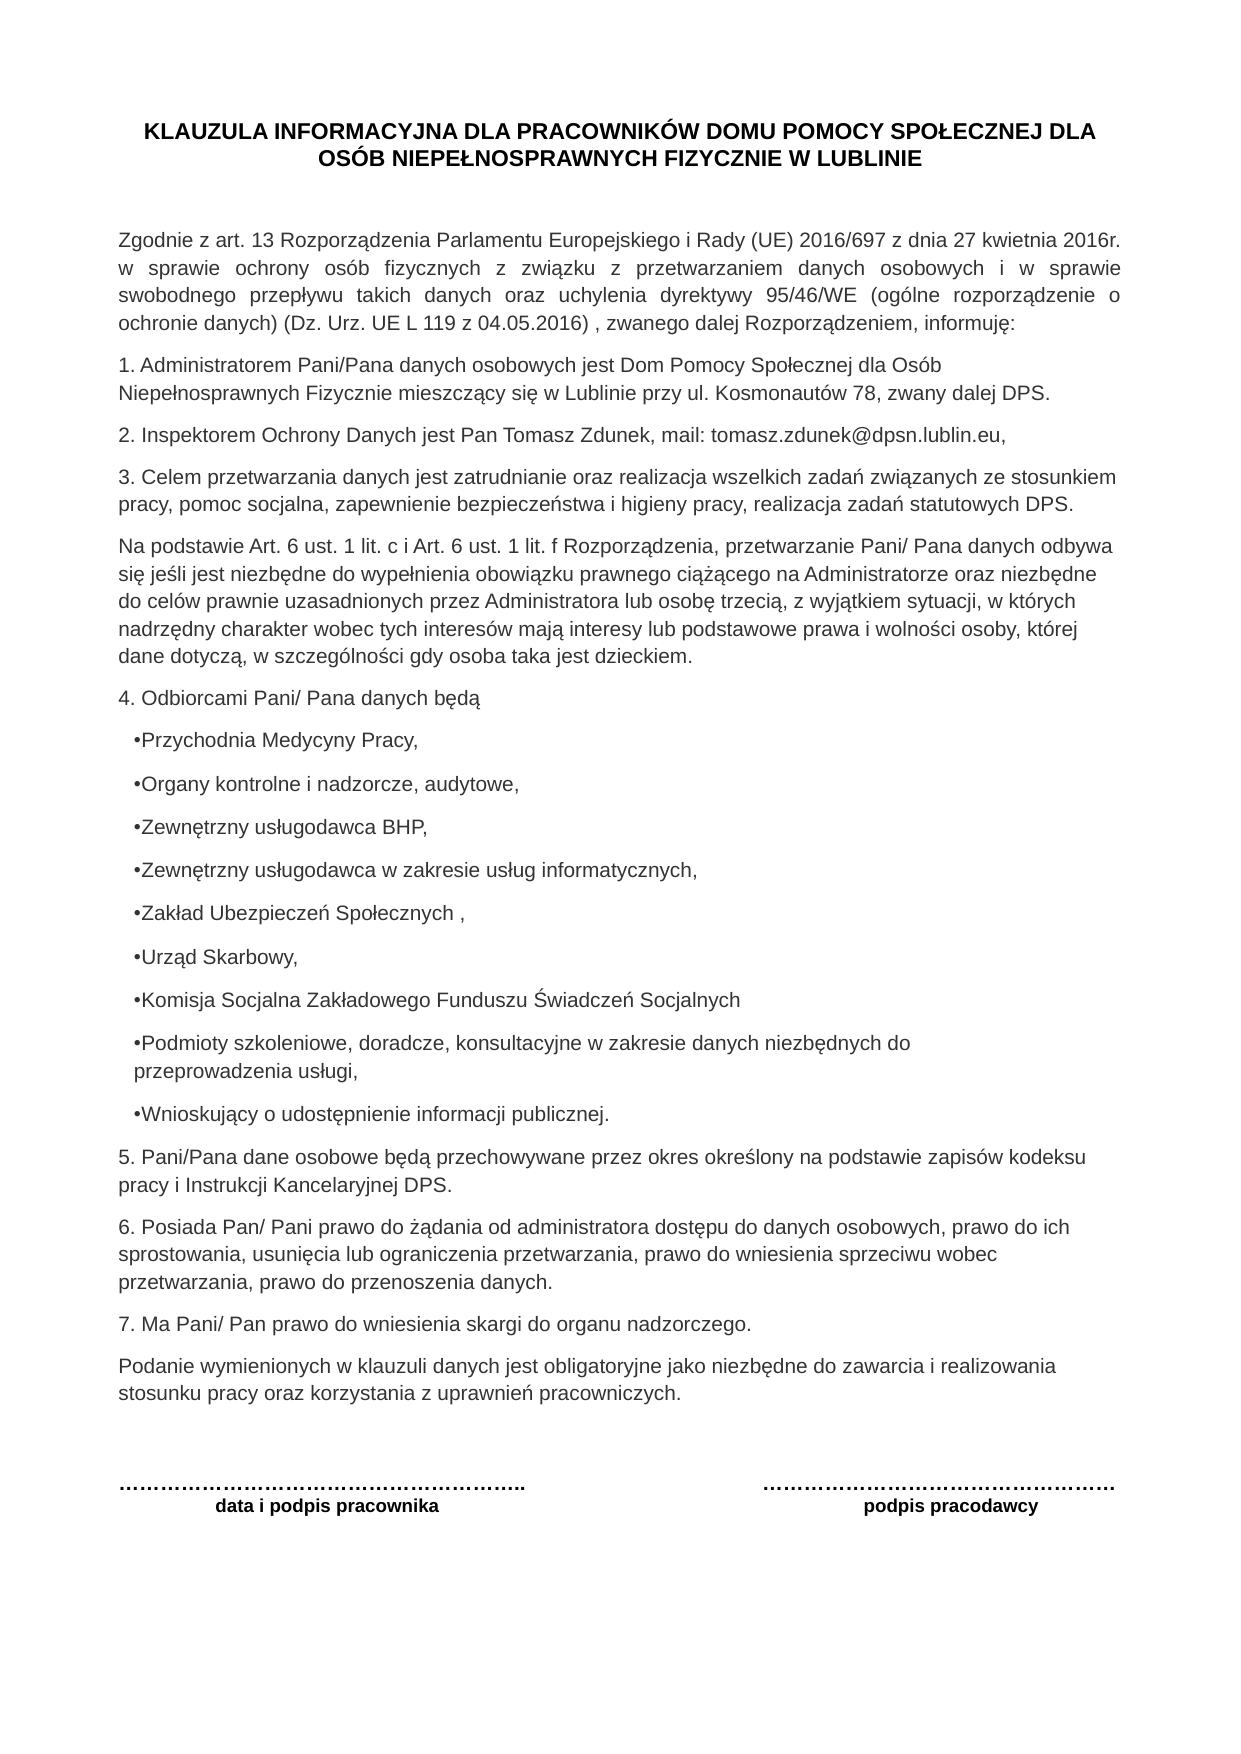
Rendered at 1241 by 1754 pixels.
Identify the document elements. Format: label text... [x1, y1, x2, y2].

list Zakład Ubezpieczeń Społecznych , [118, 901, 1021, 925]
text 7. Ma Pani/ Pan prawo do wniesienia skargi do organu nadzorczego. [118, 1312, 1122, 1336]
text Zgodnie z art. 13 Rozporządzenia Parlamentu Europejskiego i Rady (UE) 2016/697 z dnia 27 kwietnia 2016r. w sprawie ochrony osób fizycznych z związku z przetwarzaniem danych osobowych i w sprawie swobodnego przepływu takich danych oraz uchylenia dyrektywy 95/46/WE (ogólne rozporządzenie o ochronie danych) (Dz. Urz. UE L 119 z 04.05.2016) , zwanego dalej Rozporządzeniem, informuję: [118, 228, 1122, 335]
text 5. Pani/Pana dane osobowe będą przechowywane przez okres określony na podstawie zapisów kodeksu pracy i Instrukcji Kancelaryjnej DPS. [118, 1145, 1122, 1196]
text 4. Odbiorcami Pani/ Pana danych będą [118, 686, 1122, 710]
text 3. Celem przetwarzania danych jest zatrudnianie oraz realizacja wszelkich zadań związanych ze stosunkiem pracy, pomoc socjalna, zapewnienie bezpieczeństwa i higieny pracy, realizacja zadań statutowych DPS. [118, 464, 1122, 516]
list Podmioty szkoleniowe, doradcze, konsultacyjne w zakresie danych niezbędnych do przeprowadzenia usługi, [118, 1031, 1021, 1082]
list Komisja Socjalna Zakładowego Funduszu Świadczeń Socjalnych [118, 988, 1021, 1012]
text KLAUZULA INFORMACYJNA DLA PRACOWNIKÓW DOMU POMOCY SPOŁECZNEJ DLA OSÓB NIEPEŁNOSPRAWNYCH FIZYCZNIE W LUBLINIE [118, 118, 1122, 171]
text 2. Inspektorem Ochrony Danych jest Pan Tomasz Zdunek, mail: tomasz.zdunek@dpsn.lublin.eu, [118, 422, 1122, 446]
list Organy kontrolne i nadzorcze, audytowe, [118, 772, 1021, 796]
text 6. Posiada Pan/ Pani prawo do żądania od administratora dostępu do danych osobowych, prawo do ich sprostowania, usunięcia lub ograniczenia przetwarzania, prawo do wniesienia sprzeciwu wobec przetwarzania, prawo do przenoszenia danych. [118, 1214, 1122, 1293]
list Urząd Skarbowy, [118, 944, 1021, 968]
text ………………………………………………….. …………………………………………… [118, 1471, 1122, 1495]
text data i podpis pracownika podpis pracodawcy [118, 1495, 1122, 1517]
text 1. Administratorem Pani/Pana danych osobowych jest Dom Pomocy Społecznej dla Osób Niepełnosprawnych Fizycznie mieszczący się w Lublinie przy ul. Kosmonautów 78, zwany dalej DPS. [118, 353, 1122, 404]
list Przychodnia Medycyny Pracy, [118, 728, 1021, 752]
list Zewnętrzny usługodawca BHP, [118, 815, 1021, 839]
list Wnioskujący o udostępnienie informacji publicznej. [118, 1102, 1021, 1126]
text Na podstawie Art. 6 ust. 1 lit. c i Art. 6 ust. 1 lit. f Rozporządzenia, przetwarzanie Pani/ Pana danych odbywa się jeśli jest niezbędne do wypełnienia obowiązku prawnego ciążącego na Administratorze oraz niezbędne do celów prawnie uzasadnionych przez Administratora lub osobę trzecią, z wyjątkiem sytuacji, w których nadrzędny charakter wobec tych interesów mają interesy lub podstawowe prawa i wolności osoby, której dane dotyczą, w szczególności gdy osoba taka jest dzieckiem. [118, 534, 1122, 668]
text Podanie wymienionych w klauzuli danych jest obligatoryjne jako niezbędne do zawarcia i realizowania stosunku pracy oraz korzystania z uprawnień pracowniczych. [118, 1354, 1122, 1405]
list Zewnętrzny usługodawca w zakresie usług informatycznych, [118, 858, 1021, 882]
